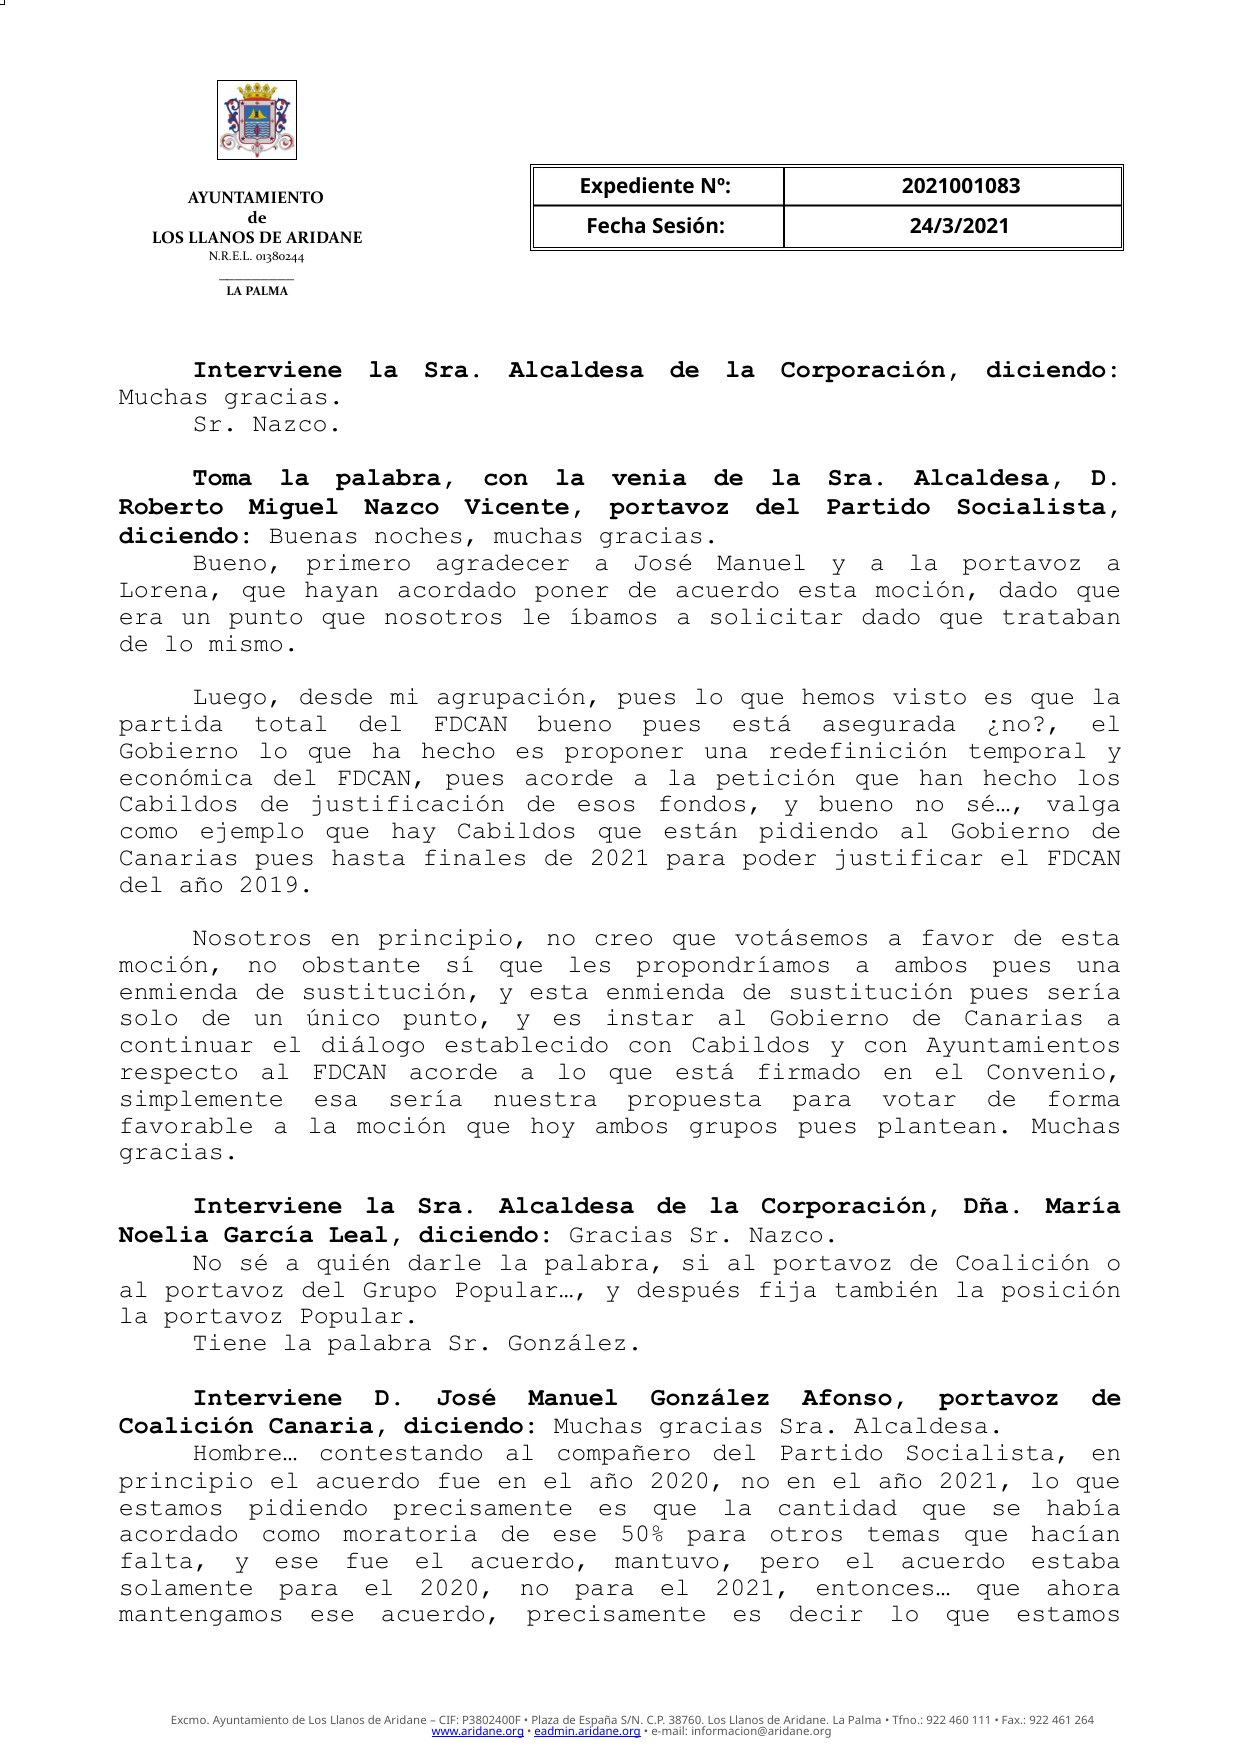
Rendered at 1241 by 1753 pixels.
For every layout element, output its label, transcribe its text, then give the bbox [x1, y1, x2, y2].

text respecto al FDCAN acorde a lo que está firmado en el Convenio, [119, 1058, 1146, 1085]
text partida total del FDCAN bueno pues está asegurada ¿no?, el [119, 710, 1146, 737]
text falta, y ese fue el acuerdo, mantuvo, pero el acuerdo estaba [119, 1547, 1146, 1574]
text Luego, desde mi agrupación, pues lo que hemos visto es que la [192, 682, 1146, 710]
text Roberto Miguel Nazco Vicente, portavoz del Partido Socialista, [119, 492, 1146, 520]
text acordado como moratoria de ese 50% para otros temas que hacían [119, 1520, 1146, 1547]
picture [531, 165, 1123, 250]
text Canarias pues hasta finales de 2021 para poder justificar el FDCAN [119, 844, 1146, 871]
text económica del FDCAN, pues acorde a la petición que han hecho los [119, 763, 1146, 790]
text LOS LLANOS DE ARIDANE [152, 230, 387, 247]
text Excmo. Ayuntamiento de Los Llanos de Aridane – CIF: P3802400F • Plaza de España S/N. C.P. 38760. Los Llanos de Aridane. La Palma • Tfno.: 922 460 111 • Fax.: 922 461 264 [171, 1713, 1095, 1727]
text Lorena, que hayan acordado poner de acuerdo esta moción, dado que [119, 576, 1146, 603]
text solo de un único punto, y es instar al Gobierno de Canarias a [119, 1004, 1146, 1031]
text Nosotros en principio, no creo que votásemos a favor de esta [192, 923, 1146, 951]
text Coalición Canaria, diciendo: Muchas gracias Sra. Alcaldesa. [119, 1411, 1146, 1439]
text como ejemplo que hay Cabildos que están pidiendo al Gobierno de [119, 817, 1146, 844]
text Expediente Nº: [579, 173, 761, 198]
text mantengamos ese acuerdo, precisamente es decir lo que estamos [119, 1601, 1146, 1627]
text del año 2019. [119, 871, 1146, 897]
text moción, no obstante sí que les propondríamos a ambos pues una [119, 951, 1146, 978]
text Interviene la Sra. Alcaldesa de la Corporación, Dña. María [192, 1191, 1146, 1220]
text gracias. [119, 1138, 1146, 1165]
text favorable a la moción que hoy ambos grupos pues plantean. Muchas [119, 1112, 1146, 1138]
text Tiene la palabra Sr. González. [192, 1328, 667, 1356]
text N.R.E.L. 01380244 [208, 250, 327, 262]
text Sr. Nazco. [192, 408, 367, 437]
text 24/3/2021 [909, 214, 1059, 239]
text Muchas gracias. [119, 382, 369, 410]
text simplemente esa sería nuestra propuesta para votar de forma [119, 1085, 1146, 1112]
text Hombre… contestando al compañero del Partido Socialista, en [192, 1438, 1146, 1467]
text Interviene D. José Manuel González Afonso, portavoz de [192, 1382, 1146, 1411]
text diciendo: Buenas noches, muchas gracias. [119, 520, 1146, 549]
text No sé a quién darle la palabra, si al portavoz de Coalición o [192, 1248, 1146, 1276]
text _ [219, 266, 226, 279]
text continuar el diálogo establecido con Cabildos y con Ayuntamientos [119, 1031, 1146, 1058]
text AYUNTAMIENTO [188, 190, 387, 207]
text solamente para el 2020, no para el 2021, entonces… que ahora [119, 1574, 1146, 1601]
text de lo mismo. [119, 630, 1146, 657]
text Noelia García Leal, diciendo: Gracias Sr. Nazco. [119, 1220, 1146, 1248]
text principio el acuerdo fue en el año 2020, no en el año 2021, lo que [119, 1467, 1146, 1493]
text _ [317, 266, 327, 282]
text 2021001083 [902, 173, 1059, 198]
text ________ [226, 266, 317, 282]
text Gobierno lo que ha hecho es proponer una redefinición temporal y [119, 737, 1146, 763]
text Cabildos de justificación de esos fondos, y bueno no sé…, valga [119, 790, 1146, 817]
text la portavoz Popular. [119, 1302, 1146, 1329]
text LA PALMA [226, 286, 317, 298]
text enmienda de sustitución, y esta enmienda de sustitución pues sería [119, 978, 1146, 1004]
picture [218, 81, 296, 159]
text al portavoz del Grupo Popular…, y después fija también la posición [119, 1276, 1146, 1302]
text www.aridane.org • eadmin.aridane.org • e-mail: informacion@aridane.org [431, 1724, 834, 1738]
text Toma la palabra, con la venia de la Sra. Alcaldesa, D. [192, 463, 1146, 492]
text Interviene la Sra. Alcaldesa de la Corporación, diciendo: [192, 354, 1146, 383]
text de [247, 210, 387, 227]
text Fecha Sesión: [586, 214, 761, 239]
text Bueno, primero agradecer a José Manuel y a la portavoz a [192, 549, 1146, 576]
text estamos pidiendo precisamente es que la cantidad que se había [119, 1493, 1146, 1520]
text era un punto que nosotros le íbamos a solicitar dado que trataban [119, 603, 1146, 630]
